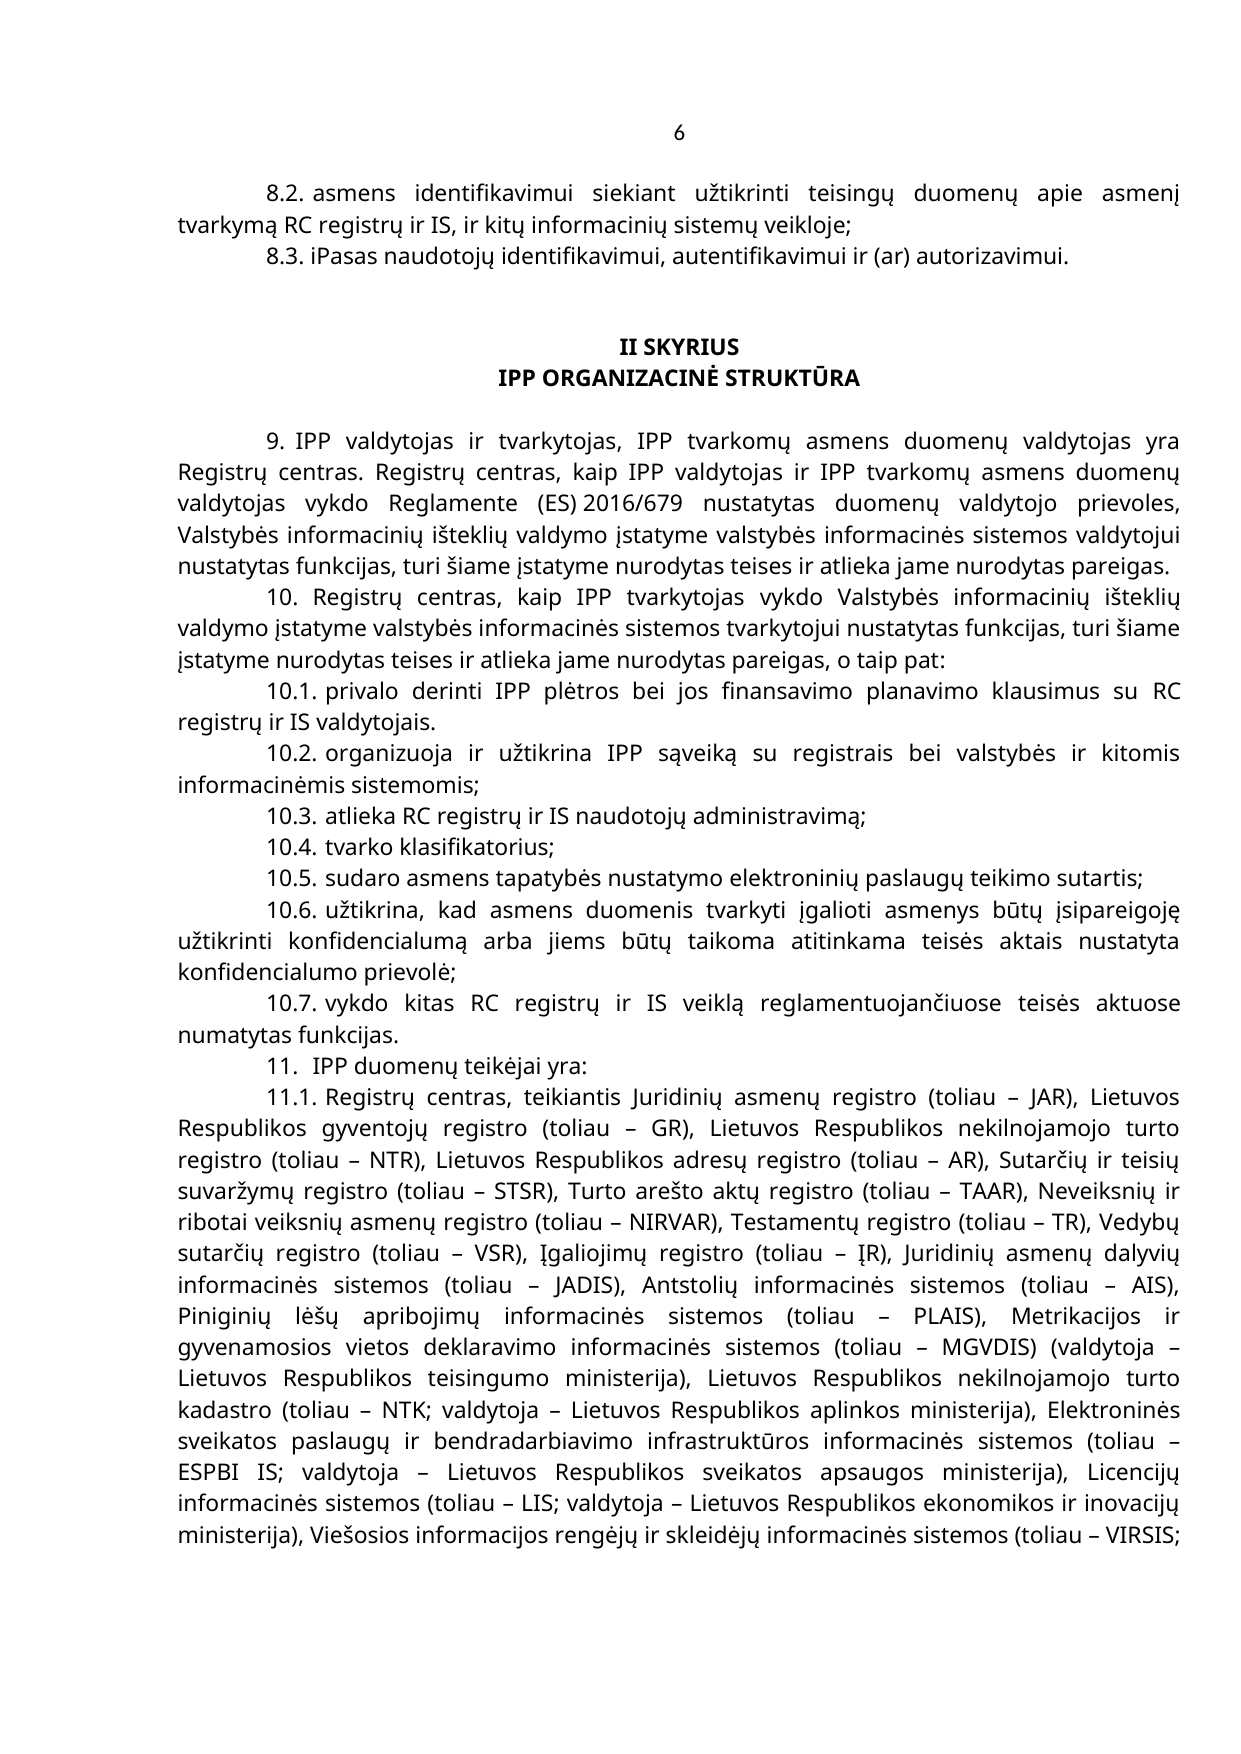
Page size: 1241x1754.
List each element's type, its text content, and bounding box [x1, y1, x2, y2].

text 11.1. Registrų centras, teikiantis Juridinių asmenų registro (toliau – JAR), Lietuvos Respublikos gyventojų registro (toliau – GR), Lietuvos Respublikos nekilnojamojo turto registro (toliau – NTR), Lietuvos Respublikos adresų registro (toliau – AR), Sutarčių ir teisių suvaržymų registro (toliau – STSR), Turto arešto aktų registro (toliau – TAAR), Neveiksnių ir ribotai veiksnių asmenų registro (toliau – NIRVAR), Testamentų registro (toliau – TR), Vedybų sutarčių registro (toliau – VSR), Įgaliojimų registro (toliau – ĮR), Juridinių asmenų dalyvių informacinės sistemos (toliau – JADIS), Antstolių informacinės sistemos (toliau – AIS), Piniginių lėšų apribojimų informacinės sistemos (toliau – PLAIS), Metrikacijos ir gyvenamosios vietos deklaravimo informacinės sistemos (toliau – MGVDIS) (valdytoja – Lietuvos Respublikos teisingumo ministerija), Lietuvos Respublikos nekilnojamojo turto kadastro (toliau – NTK; valdytoja – Lietuvos Respublikos aplinkos ministerija), Elektroninės sveikatos paslaugų ir bendradarbiavimo infrastruktūros informacinės sistemos (toliau – ESPBI IS; valdytoja – Lietuvos Respublikos sveikatos apsaugos ministerija), Licencijų informacinės sistemos (toliau – LIS; valdytoja – Lietuvos Respublikos ekonomikos ir inovacijų ministerija), Viešosios informacijos rengėjų ir skleidėjų informacinės sistemos (toliau – VIRSIS; [177, 1081, 1181, 1550]
text 8.2. asmens identifikavimui siekiant užtikrinti teisingų duomenų apie asmenį tvarkymą RC registrų ir IS, ir kitų informacinių sistemų veikloje; [177, 177, 1181, 240]
text II SKYRIUS [177, 331, 1181, 362]
text 11. IPP duomenų teikėjai yra: [177, 1050, 1181, 1081]
text 8.3. iPasas naudotojų identifikavimui, autentifikavimui ir (ar) autorizavimui. [177, 240, 1181, 271]
text 9. IPP valdytojas ir tvarkytojas, IPP tvarkomų asmens duomenų valdytojas yra Registrų centras. Registrų centras, kaip IPP valdytojas ir IPP tvarkomų asmens duomenų valdytojas vykdo Reglamente (ES) 2016/679 nustatytas duomenų valdytojo prievoles, Valstybės informacinių išteklių valdymo įstatyme valstybės informacinės sistemos valdytojui nustatytas funkcijas, turi šiame įstatyme nurodytas teises ir atlieka jame nurodytas pareigas. [177, 425, 1181, 581]
text 10.6. užtikrina, kad asmens duomenis tvarkyti įgalioti asmenys būtų įsipareigoję užtikrinti konfidencialumą arba jiems būtų taikoma atitinkama teisės aktais nustatyta konfidencialumo prievolė; [177, 894, 1181, 987]
text 10. Registrų centras, kaip IPP tvarkytojas vykdo Valstybės informacinių išteklių valdymo įstatyme valstybės informacinės sistemos tvarkytojui nustatytas funkcijas, turi šiame įstatyme nurodytas teises ir atlieka jame nurodytas pareigas, o taip pat: [177, 581, 1181, 675]
text 10.2. organizuoja ir užtikrina IPP sąveiką su registrais bei valstybės ir kitomis informacinėmis sistemomis; [177, 737, 1181, 800]
text 10.3. atlieka RC registrų ir IS naudotojų administravimą; [177, 800, 1181, 831]
text IPP ORGANIZACINĖ STRUKTŪRA [177, 362, 1181, 394]
text 10.4. tvarko klasifikatorius; [177, 831, 1181, 862]
text 10.7. vykdo kitas RC registrų ir IS veiklą reglamentuojančiuose teisės aktuose numatytas funkcijas. [177, 987, 1181, 1050]
text 10.5. sudaro asmens tapatybės nustatymo elektroninių paslaugų teikimo sutartis; [177, 862, 1181, 894]
text 10.1. privalo derinti IPP plėtros bei jos finansavimo planavimo klausimus su RC registrų ir IS valdytojais. [177, 675, 1181, 737]
